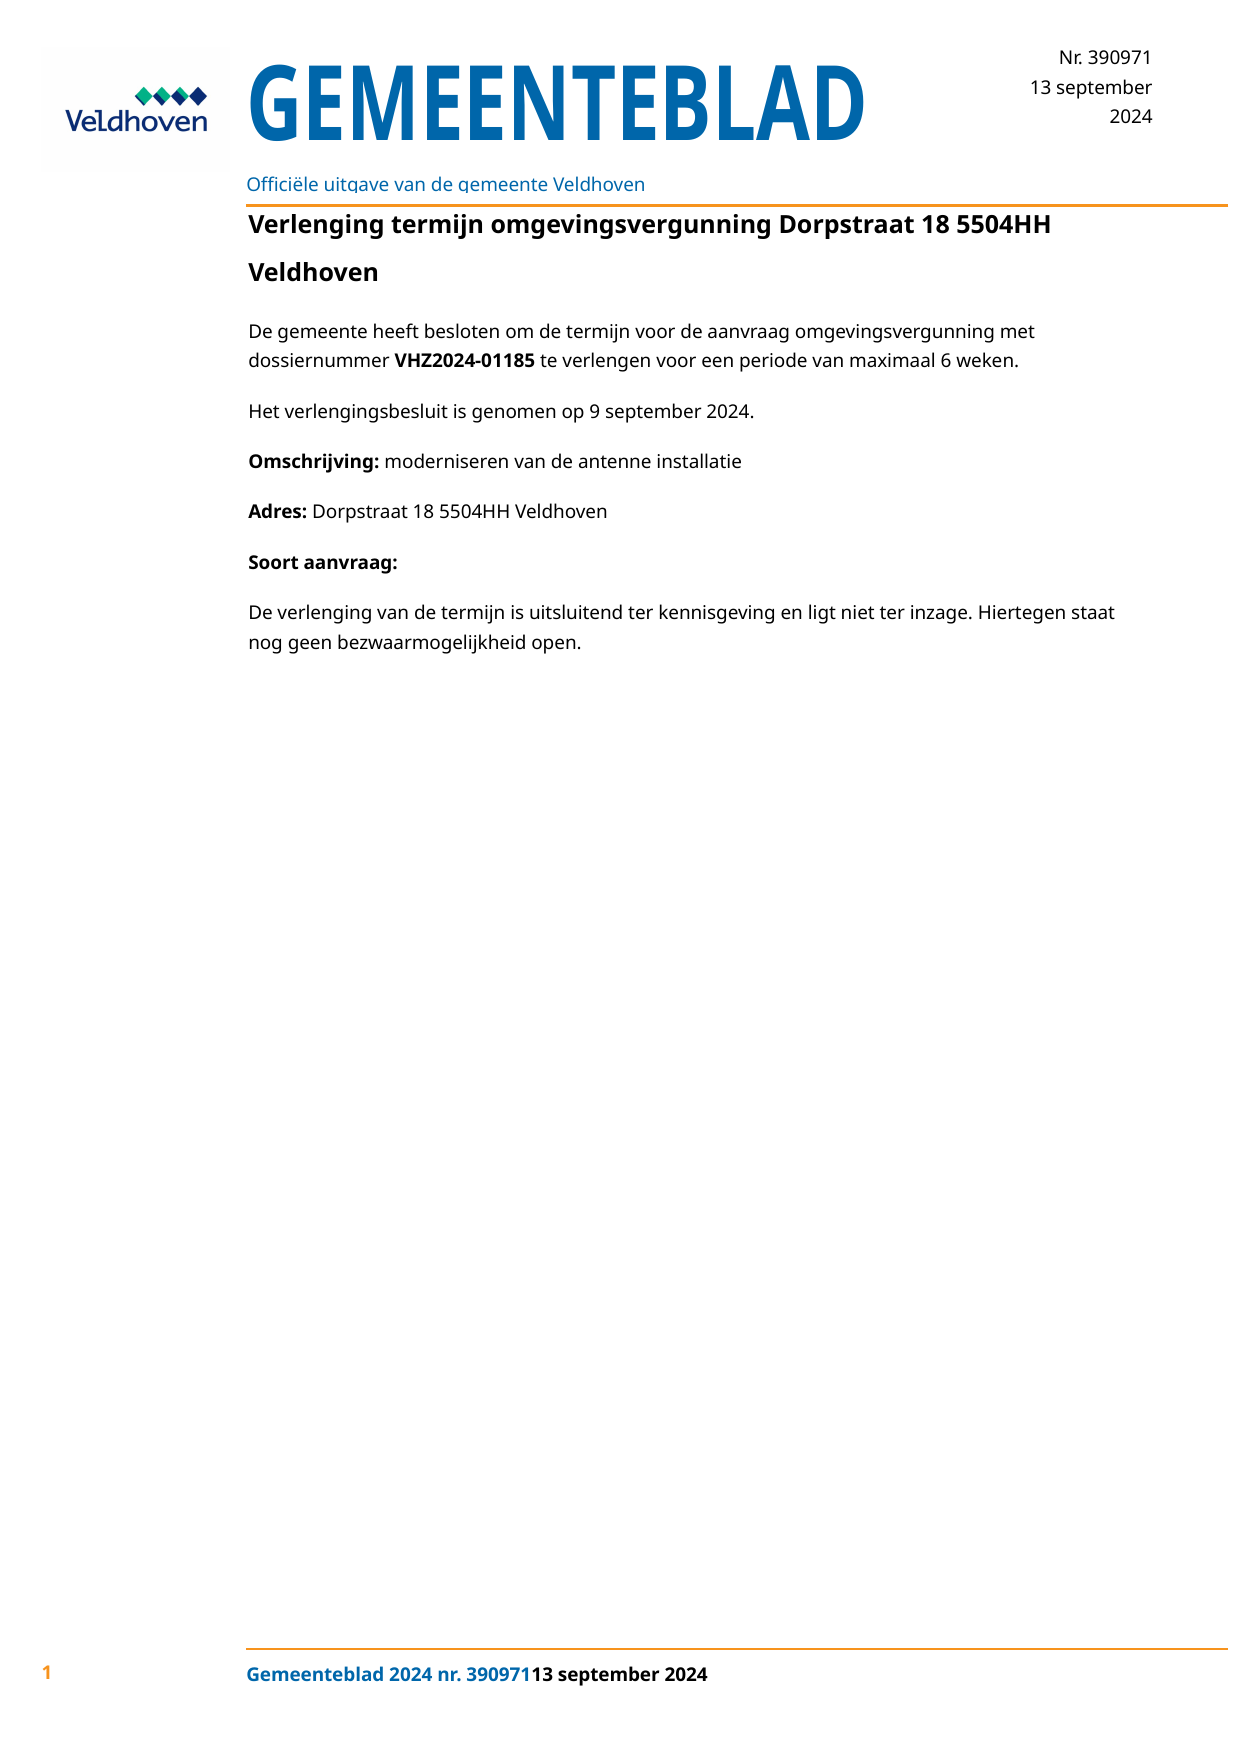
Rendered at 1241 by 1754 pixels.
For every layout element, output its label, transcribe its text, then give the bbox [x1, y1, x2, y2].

text Omschrijving: moderniseren van de antenne installatie [248, 448, 1152, 474]
text De gemeente heeft besloten om de termijn voor de aanvraag omgevingsvergunning met dossiernummer VHZ2024-01185 te verlengen voor een periode van maximaal 6 weken. [248, 318, 1152, 373]
text Adres: Dorpstraat 18 5504HH Veldhoven [248, 499, 1152, 524]
picture [41, 47, 231, 172]
text Verlenging termijn omgevingsvergunning Dorpstraat 18 5504HH Veldhoven [248, 207, 1152, 288]
text Het verlengingsbesluit is genomen op 9 september 2024. [248, 398, 1152, 424]
text De verlenging van de termijn is uitsluitend ter kennisgeving en ligt niet ter inzage. Hiertegen staat nog geen bezwaarmogelijkheid open. [248, 599, 1152, 655]
text Soort aanvraag: [248, 549, 1152, 575]
